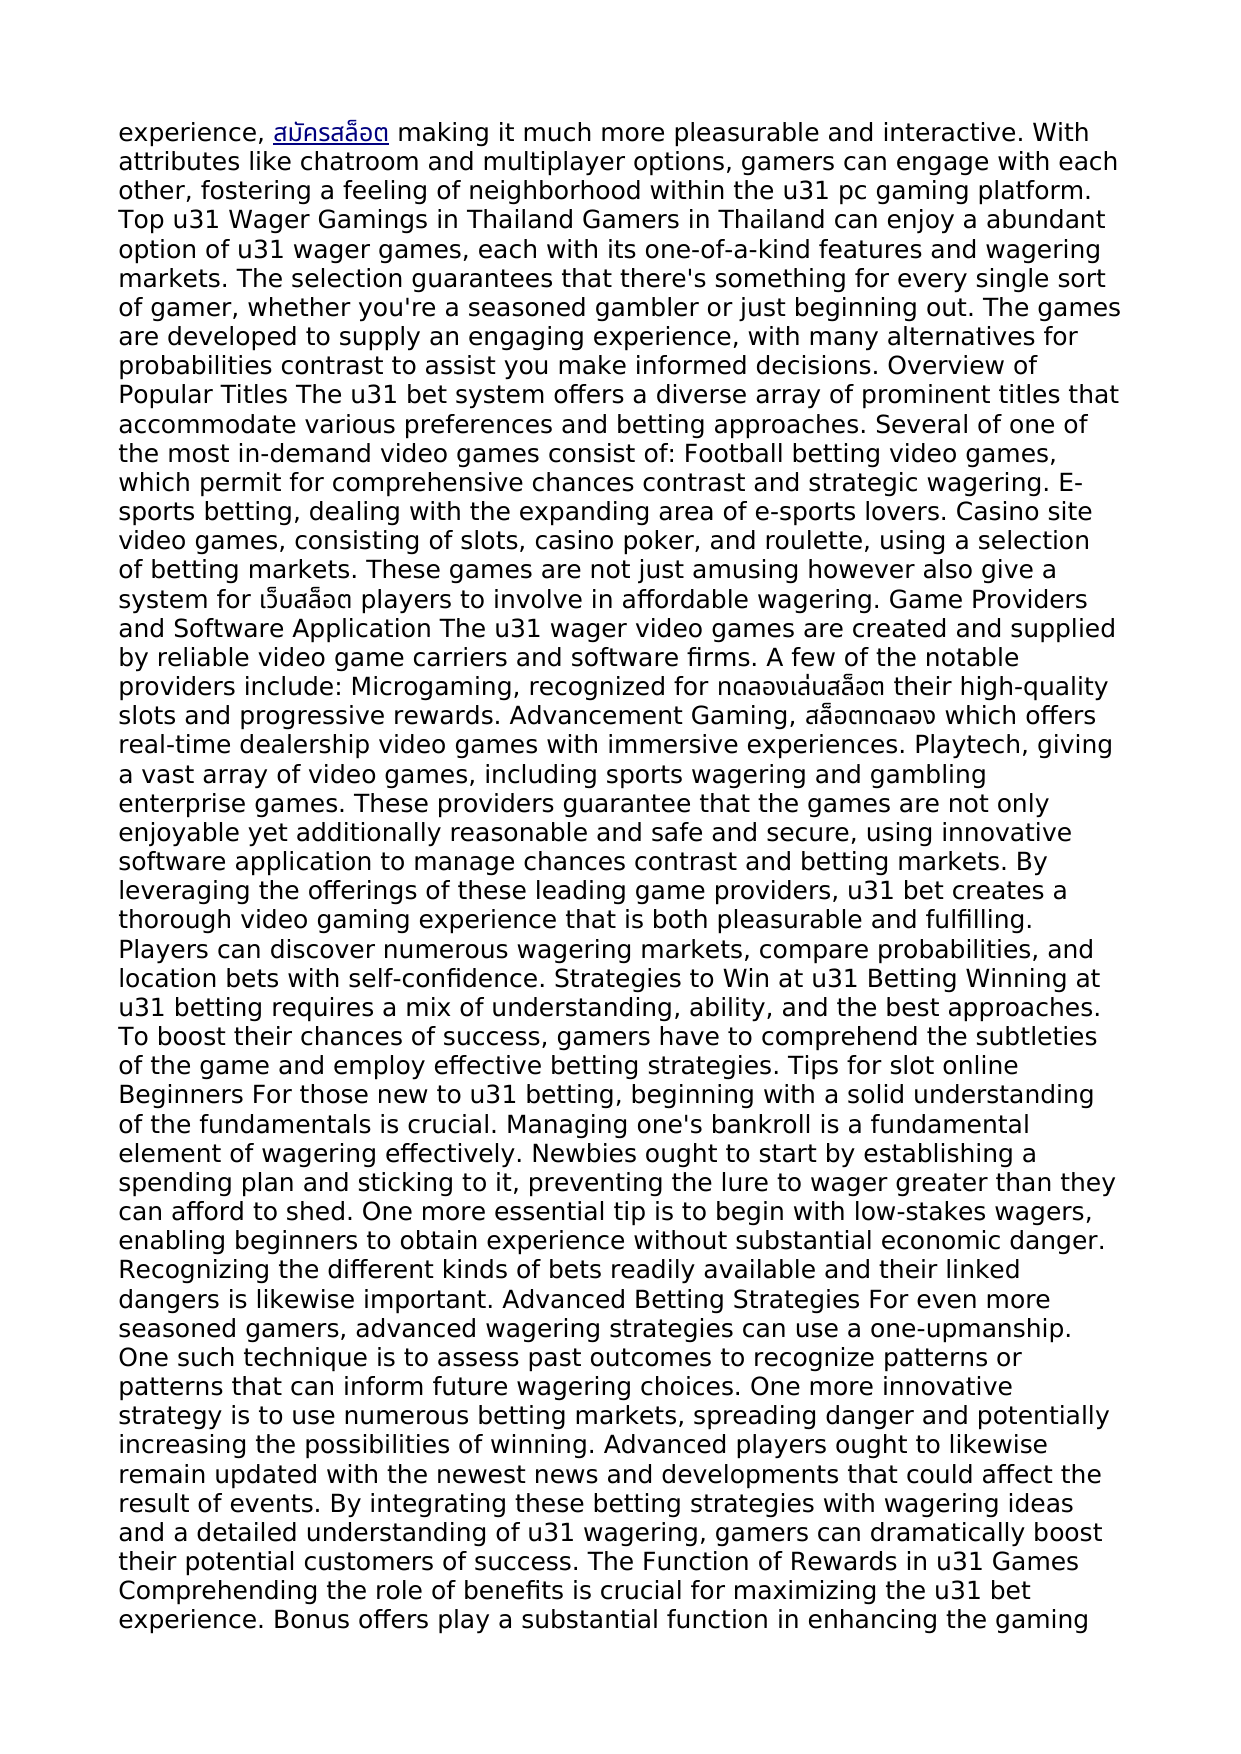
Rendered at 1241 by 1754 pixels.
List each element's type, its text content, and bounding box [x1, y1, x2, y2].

text experience, สมัครสล็อต making it much more pleasurable and interactive. With attributes like chatroom and multiplayer options, gamers can engage with each other, fostering a feeling of neighborhood within the u31 pc gaming platform. Top u31 Wager Gamings in Thailand Gamers in Thailand can enjoy a abundant option of u31 wager games, each with its one-of-a-kind features and wagering markets. The selection guarantees that there's something for every single sort of gamer, whether you're a seasoned gambler or just beginning out. The games are developed to supply an engaging experience, with many alternatives for probabilities contrast to assist you make informed decisions. Overview of Popular Titles The u31 bet system offers a diverse array of prominent titles that accommodate various preferences and betting approaches. Several of one of the most in-demand video games consist of: Football betting video games, which permit for comprehensive chances contrast and strategic wagering. E-sports betting, dealing with the expanding area of e-sports lovers. Casino site video games, consisting of slots, casino poker, and roulette, using a selection of betting markets. These games are not just amusing however also give a system for เว็บสล็อต players to involve in affordable wagering. Game Providers and Software Application The u31 wager video games are created and supplied by reliable video game carriers and software firms. A few of the notable providers include: Microgaming, recognized for ทดลองเล่นสล็อต their high-quality slots and progressive rewards. Advancement Gaming, สล็อตทดลอง which offers real-time dealership video games with immersive experiences. Playtech, giving a vast array of video games, including sports wagering and gambling enterprise games. These providers guarantee that the games are not only enjoyable yet additionally reasonable and safe and secure, using innovative software application to manage chances contrast and betting markets. By leveraging the offerings of these leading game providers, u31 bet creates a thorough video gaming experience that is both pleasurable and fulfilling. Players can discover numerous wagering markets, compare probabilities, and location bets with self-confidence. Strategies to Win at u31 Betting Winning at u31 betting requires a mix of understanding, ability, and the best approaches. To boost their chances of success, gamers have to comprehend the subtleties of the game and employ effective betting strategies. Tips for slot online Beginners For those new to u31 betting, beginning with a solid understanding of the fundamentals is crucial. Managing one's bankroll is a fundamental element of wagering effectively. Newbies ought to start by establishing a spending plan and sticking to it, preventing the lure to wager greater than they can afford to shed. One more essential tip is to begin with low-stakes wagers, enabling beginners to obtain experience without substantial economic danger. Recognizing the different kinds of bets readily available and their linked dangers is likewise important. Advanced Betting Strategies For even more seasoned gamers, advanced wagering strategies can use a one-upmanship. One such technique is to assess past outcomes to recognize patterns or patterns that can inform future wagering choices. One more innovative strategy is to use numerous betting markets, spreading danger and potentially increasing the possibilities of winning. Advanced players ought to likewise remain updated with the newest news and developments that could affect the result of events. By integrating these betting strategies with wagering ideas and a detailed understanding of u31 wagering, gamers can dramatically boost their potential customers of success. The Function of Rewards in u31 Games Comprehending the role of benefits is crucial for maximizing the u31 bet experience. Bonus offers play a substantial function in enhancing the gaming [118, 118, 1122, 1635]
